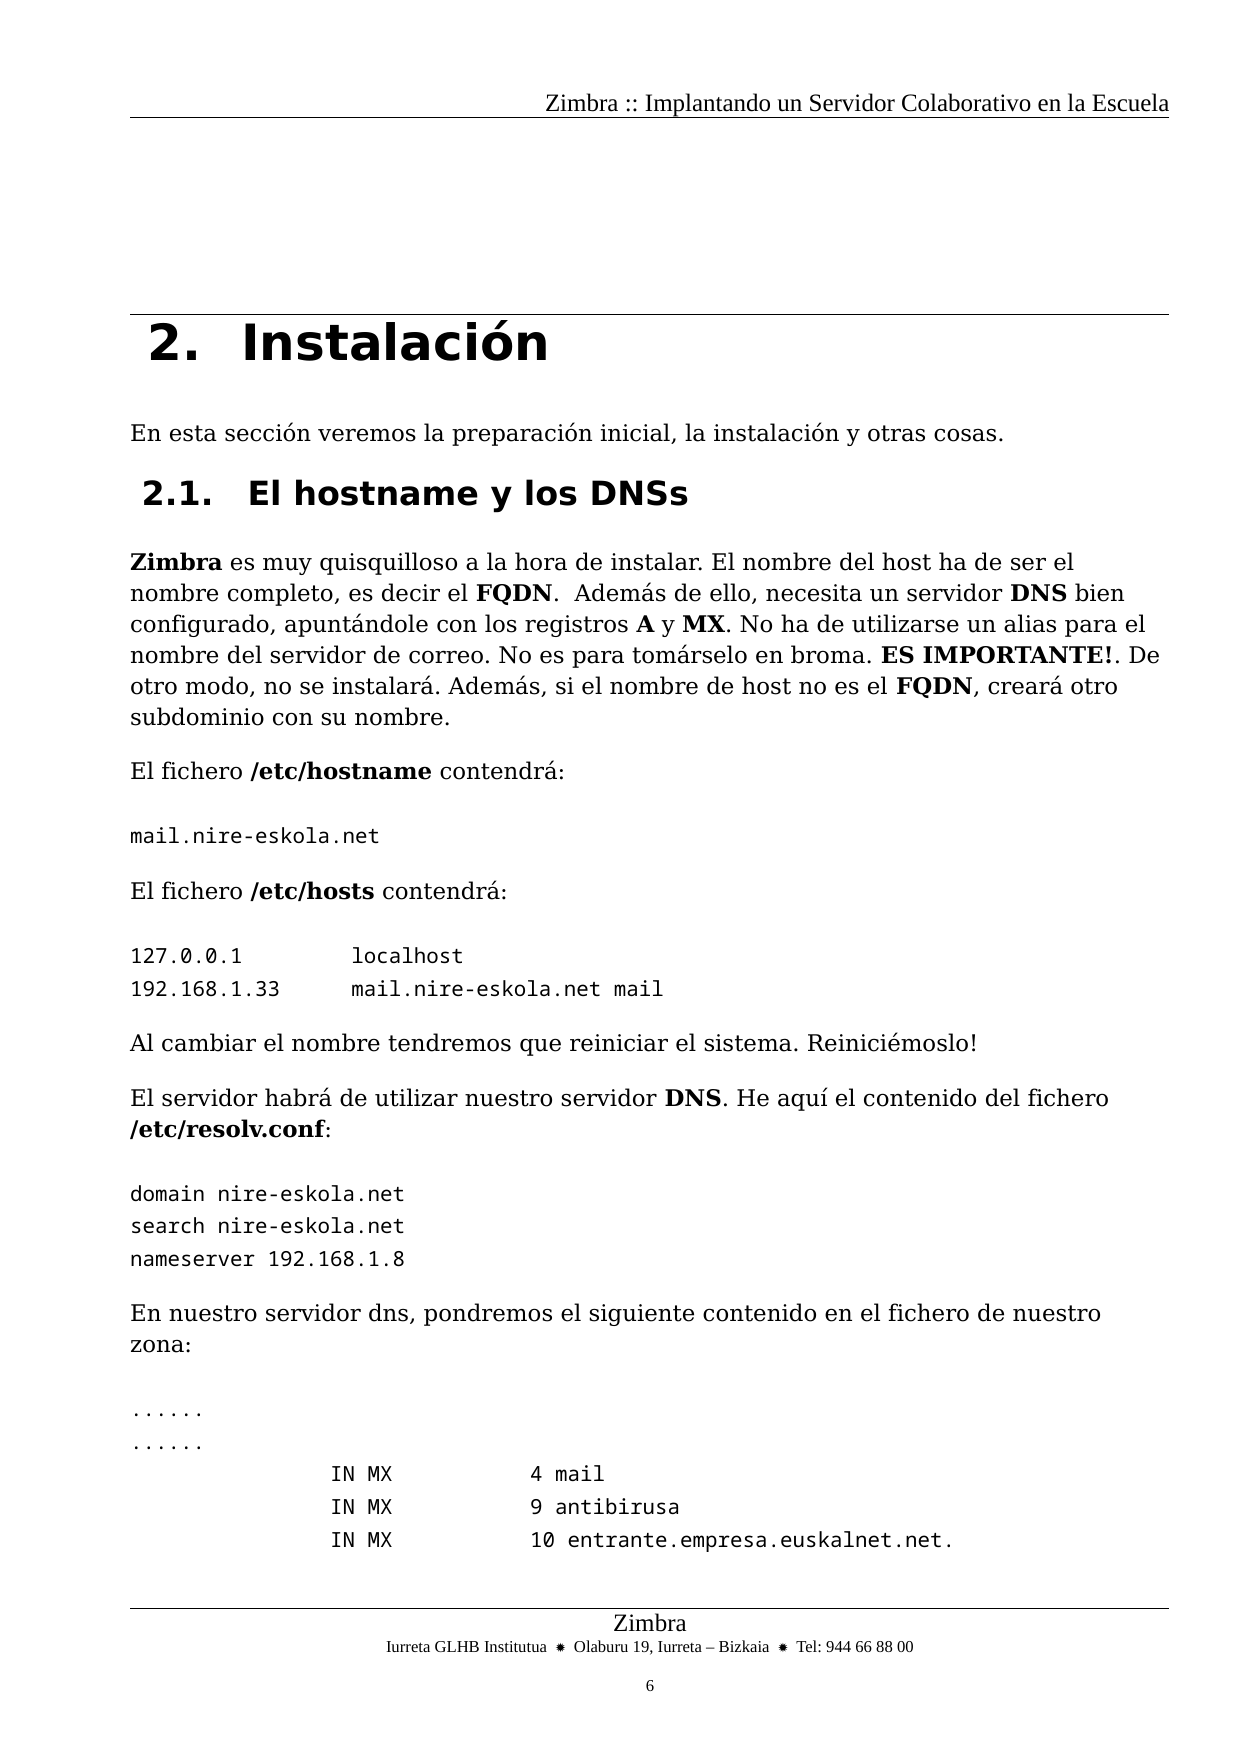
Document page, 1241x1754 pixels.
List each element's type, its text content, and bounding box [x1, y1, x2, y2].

text domain nire-eskola.net [130, 1179, 1169, 1207]
text Al cambiar el nombre tendremos que reiniciar el sistema. Reiniciémoslo! [130, 1030, 1169, 1057]
text En nuestro servidor dns, pondremos el siguiente contenido en el fichero de nuestro zona: [130, 1300, 1169, 1358]
subtitle El hostname y los DNSs [130, 475, 1169, 514]
text En esta sección veremos la preparación inicial, la instalación y otras cosas. [130, 421, 1169, 447]
text IN MX 10 entrante.empresa.euskalnet.net. [130, 1525, 1169, 1553]
text 127.0.0.1 localhost [130, 941, 1169, 970]
subtitle Instalación [130, 315, 1169, 372]
text IN MX 4 mail [130, 1459, 1169, 1488]
text El fichero /etc/hosts contendrá: [130, 878, 1169, 905]
text Zimbra es muy quisquilloso a la hora de instalar. El nombre del host ha de ser el nombre completo, es decir el FQDN. Además de ello, necesita un servidor DNS bien configurado, apuntándole con los registros A y MX. No ha de utilizarse un alias para el nombre del servidor de correo. No es para tomárselo en broma. ES IMPORTANTE!. De otro modo, no se instalará. Además, si el nombre de host no es el FQDN, creará otro subdominio con su nombre. [130, 549, 1169, 730]
text El fichero /etc/hostname contendrá: [130, 758, 1169, 785]
text ...... [130, 1427, 1169, 1455]
text IN MX 9 antibirusa [130, 1492, 1169, 1521]
text nameserver 192.168.1.8 [130, 1244, 1169, 1273]
text El servidor habrá de utilizar nuestro servidor DNS. He aquí el contenido del fichero /etc/resolv.conf: [130, 1084, 1169, 1142]
text mail.nire-eskola.net [130, 822, 1169, 850]
text search nire-eskola.net [130, 1212, 1169, 1240]
text ...... [130, 1394, 1169, 1423]
text 192.168.1.33 mail.nire-eskola.net mail [130, 974, 1169, 1002]
